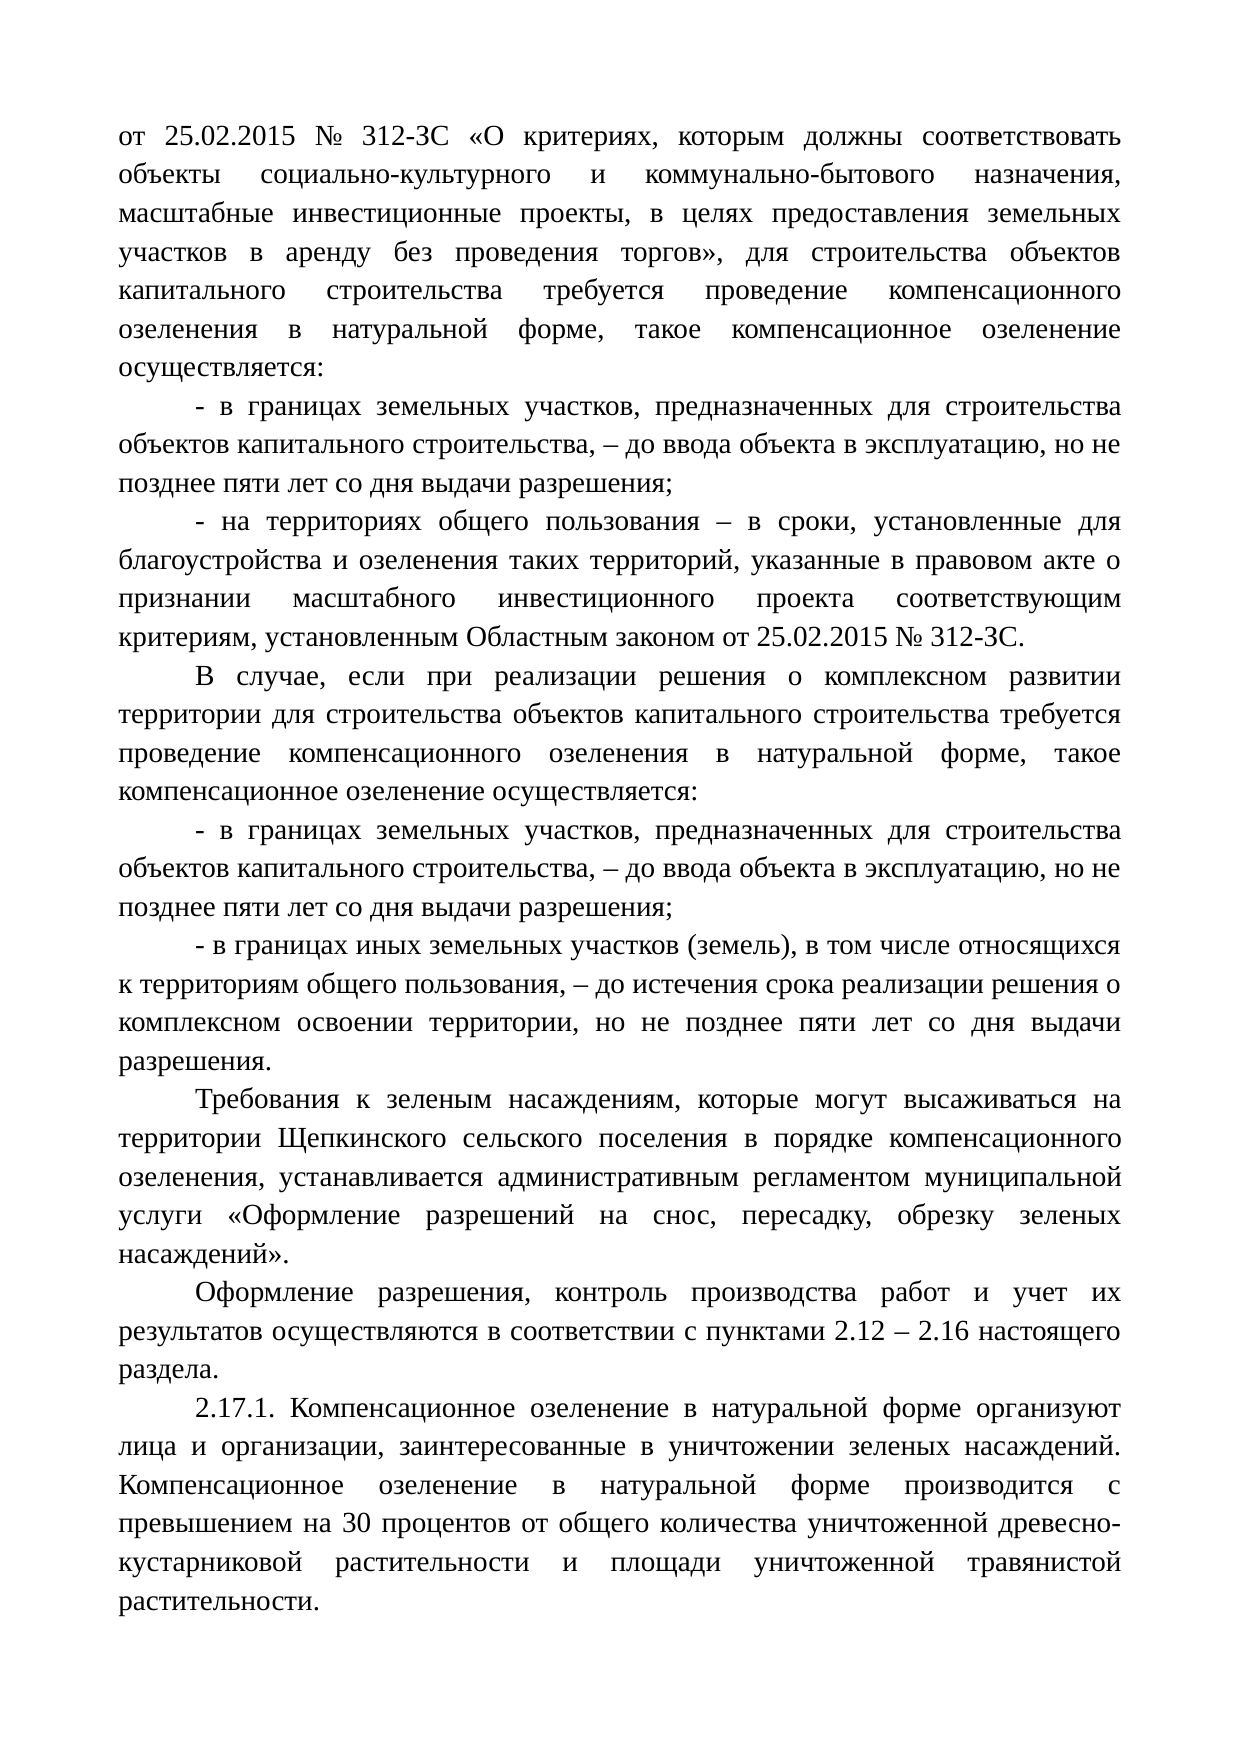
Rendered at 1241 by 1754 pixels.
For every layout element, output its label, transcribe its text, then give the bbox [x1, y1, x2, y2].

text Требования к зеленым насаждениям, которые могут высаживаться на территории Щепкинского сельского поселения в порядке компенсационного озеленения, устанавливается административным регламентом муниципальной услуги «Оформление разрешений на снос, пересадку, обрезку зеленых насаждений». [118, 1082, 1122, 1269]
text от 25.02.2015 № 312-ЗС «О критериях, которым должны соответствовать объекты социально-культурного и коммунально-бытового назначения, масштабные инвестиционные проекты, в целях предоставления земельных участков в аренду без проведения торгов», для строительства объектов капитального строительства требуется проведение компенсационного озеленения в натуральной форме, такое компенсационное озеленение осуществляется: [118, 118, 1122, 383]
text - в границах иных земельных участков (земель), в том числе относящихся к территориям общего пользования, – до истечения срока реализации решения о комплексном освоении территории, но не позднее пяти лет со дня выдачи разрешения. [118, 927, 1122, 1077]
text - на территориях общего пользования – в сроки, установленные для благоустройства и озеленения таких территорий, указанные в правовом акте о признании масштабного инвестиционного проекта соответствующим критериям, установленным Областным законом от 25.02.2015 № 312-ЗС. [118, 503, 1122, 653]
text 2.17.1. Компенсационное озеленение в натуральной форме организуют лица и организации, заинтересованные в уничтожении зеленых насаждений. Компенсационное озеленение в натуральной форме производится с превышением на 30 процентов от общего количества уничтоженной древесно-кустарниковой растительности и площади уничтоженной травянистой растительности. [118, 1390, 1122, 1616]
text В случае, если при реализации решения о комплексном развитии территории для строительства объектов капитального строительства требуется проведение компенсационного озеленения в натуральной форме, такое компенсационное озеленение осуществляется: [118, 658, 1122, 807]
text - в границах земельных участков, предназначенных для строительства объектов капитального строительства, – до ввода объекта в эксплуатацию, но не позднее пяти лет со дня выдачи разрешения; [118, 388, 1122, 498]
text Оформление разрешения, контроль производства работ и учет их результатов осуществляются в соответствии с пунктами 2.12 – 2.16 настоящего раздела. [118, 1274, 1122, 1385]
text - в границах земельных участков, предназначенных для строительства объектов капитального строительства, – до ввода объекта в эксплуатацию, но не позднее пяти лет со дня выдачи разрешения; [118, 812, 1122, 922]
